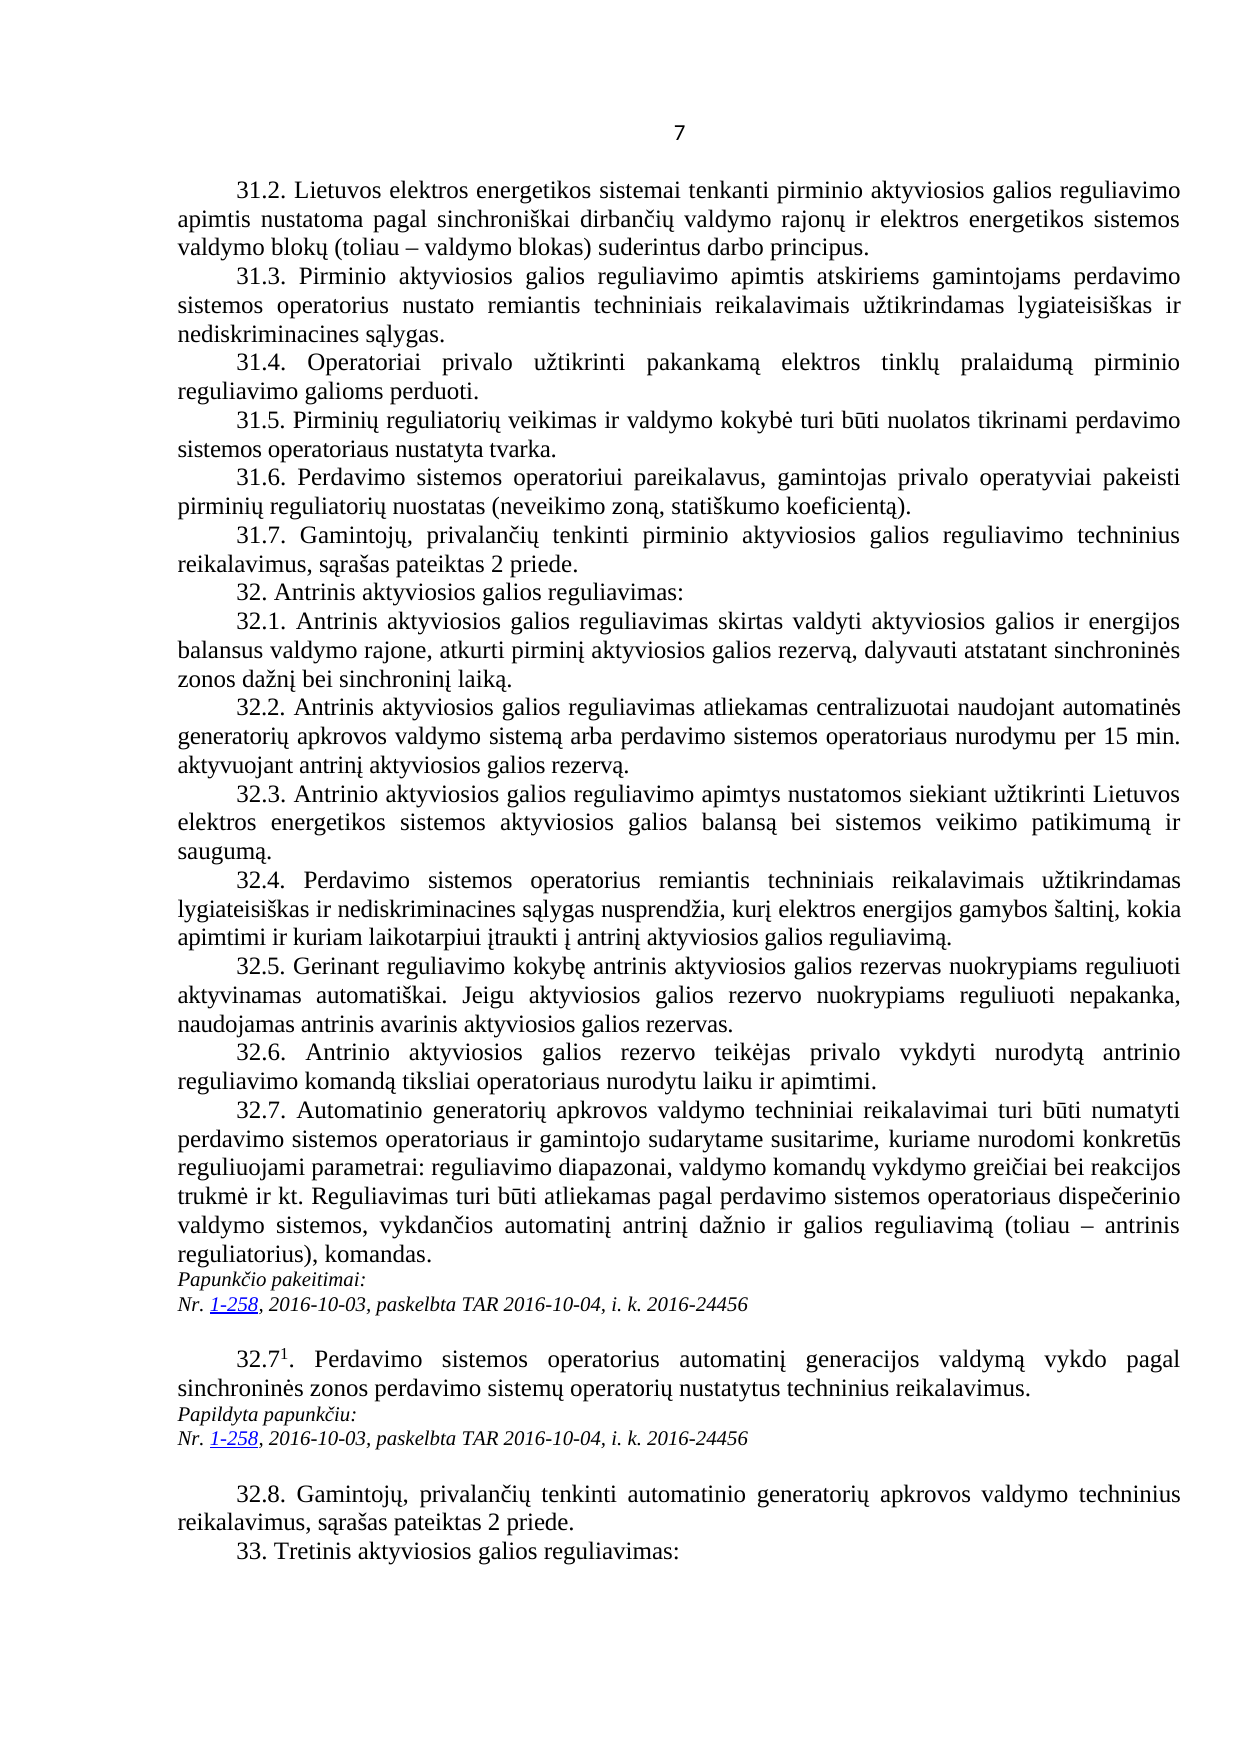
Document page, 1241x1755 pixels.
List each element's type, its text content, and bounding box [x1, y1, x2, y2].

text Nr. 1-258, 2016-10-03, paskelbta TAR 2016-10-04, i. k. 2016-24456 [177, 1291, 1181, 1316]
text Papunkčio pakeitimai: [177, 1267, 1181, 1291]
text 31.4. Operatoriai privalo užtikrinti pakankamą elektros tinklų pralaidumą pirminio reguliavimo galioms perduoti. [177, 347, 1181, 405]
text 31.3. Pirminio aktyviosios galios reguliavimo apimtis atskiriems gamintojams perdavimo sistemos operatorius nustato remiantis techniniais reikalavimais užtikrindamas lygiateisiškas ir nediskriminacines sąlygas. [177, 261, 1181, 347]
text Nr. 1-258, 2016-10-03, paskelbta TAR 2016-10-04, i. k. 2016-24456 [177, 1426, 1181, 1450]
text 32.8. Gamintojų, privalančių tenkinti automatinio generatorių apkrovos valdymo techninius reikalavimus, sąrašas pateiktas 2 priede. [177, 1479, 1181, 1536]
text 32.6. Antrinio aktyviosios galios rezervo teikėjas privalo vykdyti nurodytą antrinio reguliavimo komandą tiksliai operatoriaus nurodytu laiku ir apimtimi. [177, 1037, 1181, 1095]
text 32.7. Automatinio generatorių apkrovos valdymo techniniai reikalavimai turi būti numatyti perdavimo sistemos operatoriaus ir gamintojo sudarytame susitarime, kuriame nurodomi konkretūs reguliuojami parametrai: reguliavimo diapazonai, valdymo komandų vykdymo greičiai bei reakcijos trukmė ir kt. Reguliavimas turi būti atliekamas pagal perdavimo sistemos operatoriaus dispečerinio valdymo sistemos, vykdančios automatinį antrinį dažnio ir galios reguliavimą (toliau – antrinis reguliatorius), komandas. [177, 1095, 1181, 1267]
text 31.6. Perdavimo sistemos operatoriui pareikalavus, gamintojas privalo operatyviai pakeisti pirminių reguliatorių nuostatas (neveikimo zoną, statiškumo koeficientą). [177, 462, 1181, 520]
text 32.71. Perdavimo sistemos operatorius automatinį generacijos valdymą vykdo pagal sinchroninės zonos perdavimo sistemų operatorių nustatytus techninius reikalavimus. [177, 1344, 1181, 1402]
text 31.7. Gamintojų, privalančių tenkinti pirminio aktyviosios galios reguliavimo techninius reikalavimus, sąrašas pateiktas 2 priede. [177, 520, 1181, 577]
text 32. Antrinis aktyviosios galios reguliavimas: [177, 577, 1181, 606]
text Papildyta papunkčiu: [177, 1402, 1181, 1426]
text 32.4. Perdavimo sistemos operatorius remiantis techniniais reikalavimais užtikrindamas lygiateisiškas ir nediskriminacines sąlygas nusprendžia, kurį elektros energijos gamybos šaltinį, kokia apimtimi ir kuriam laikotarpiui įtraukti į antrinį aktyviosios galios reguliavimą. [177, 865, 1181, 951]
text 33. Tretinis aktyviosios galios reguliavimas: [177, 1536, 1181, 1565]
text 32.5. Gerinant reguliavimo kokybę antrinis aktyviosios galios rezervas nuokrypiams reguliuoti aktyvinamas automatiškai. Jeigu aktyviosios galios rezervo nuokrypiams reguliuoti nepakanka, naudojamas antrinis avarinis aktyviosios galios rezervas. [177, 951, 1181, 1037]
text 32.3. Antrinio aktyviosios galios reguliavimo apimtys nustatomos siekiant užtikrinti Lietuvos elektros energetikos sistemos aktyviosios galios balansą bei sistemos veikimo patikimumą ir saugumą. [177, 779, 1181, 865]
text 31.2. Lietuvos elektros energetikos sistemai tenkanti pirminio aktyviosios galios reguliavimo apimtis nustatoma pagal sinchroniškai dirbančių valdymo rajonų ir elektros energetikos sistemos valdymo blokų (toliau – valdymo blokas) suderintus darbo principus. [177, 175, 1181, 261]
text 31.5. Pirminių reguliatorių veikimas ir valdymo kokybė turi būti nuolatos tikrinami perdavimo sistemos operatoriaus nustatyta tvarka. [177, 405, 1181, 462]
text 32.2. Antrinis aktyviosios galios reguliavimas atliekamas centralizuotai naudojant automatinės generatorių apkrovos valdymo sistemą arba perdavimo sistemos operatoriaus nurodymu per 15 min. aktyvuojant antrinį aktyviosios galios rezervą. [177, 692, 1181, 779]
text 32.1. Antrinis aktyviosios galios reguliavimas skirtas valdyti aktyviosios galios ir energijos balansus valdymo rajone, atkurti pirminį aktyviosios galios rezervą, dalyvauti atstatant sinchroninės zonos dažnį bei sinchroninį laiką. [177, 606, 1181, 692]
